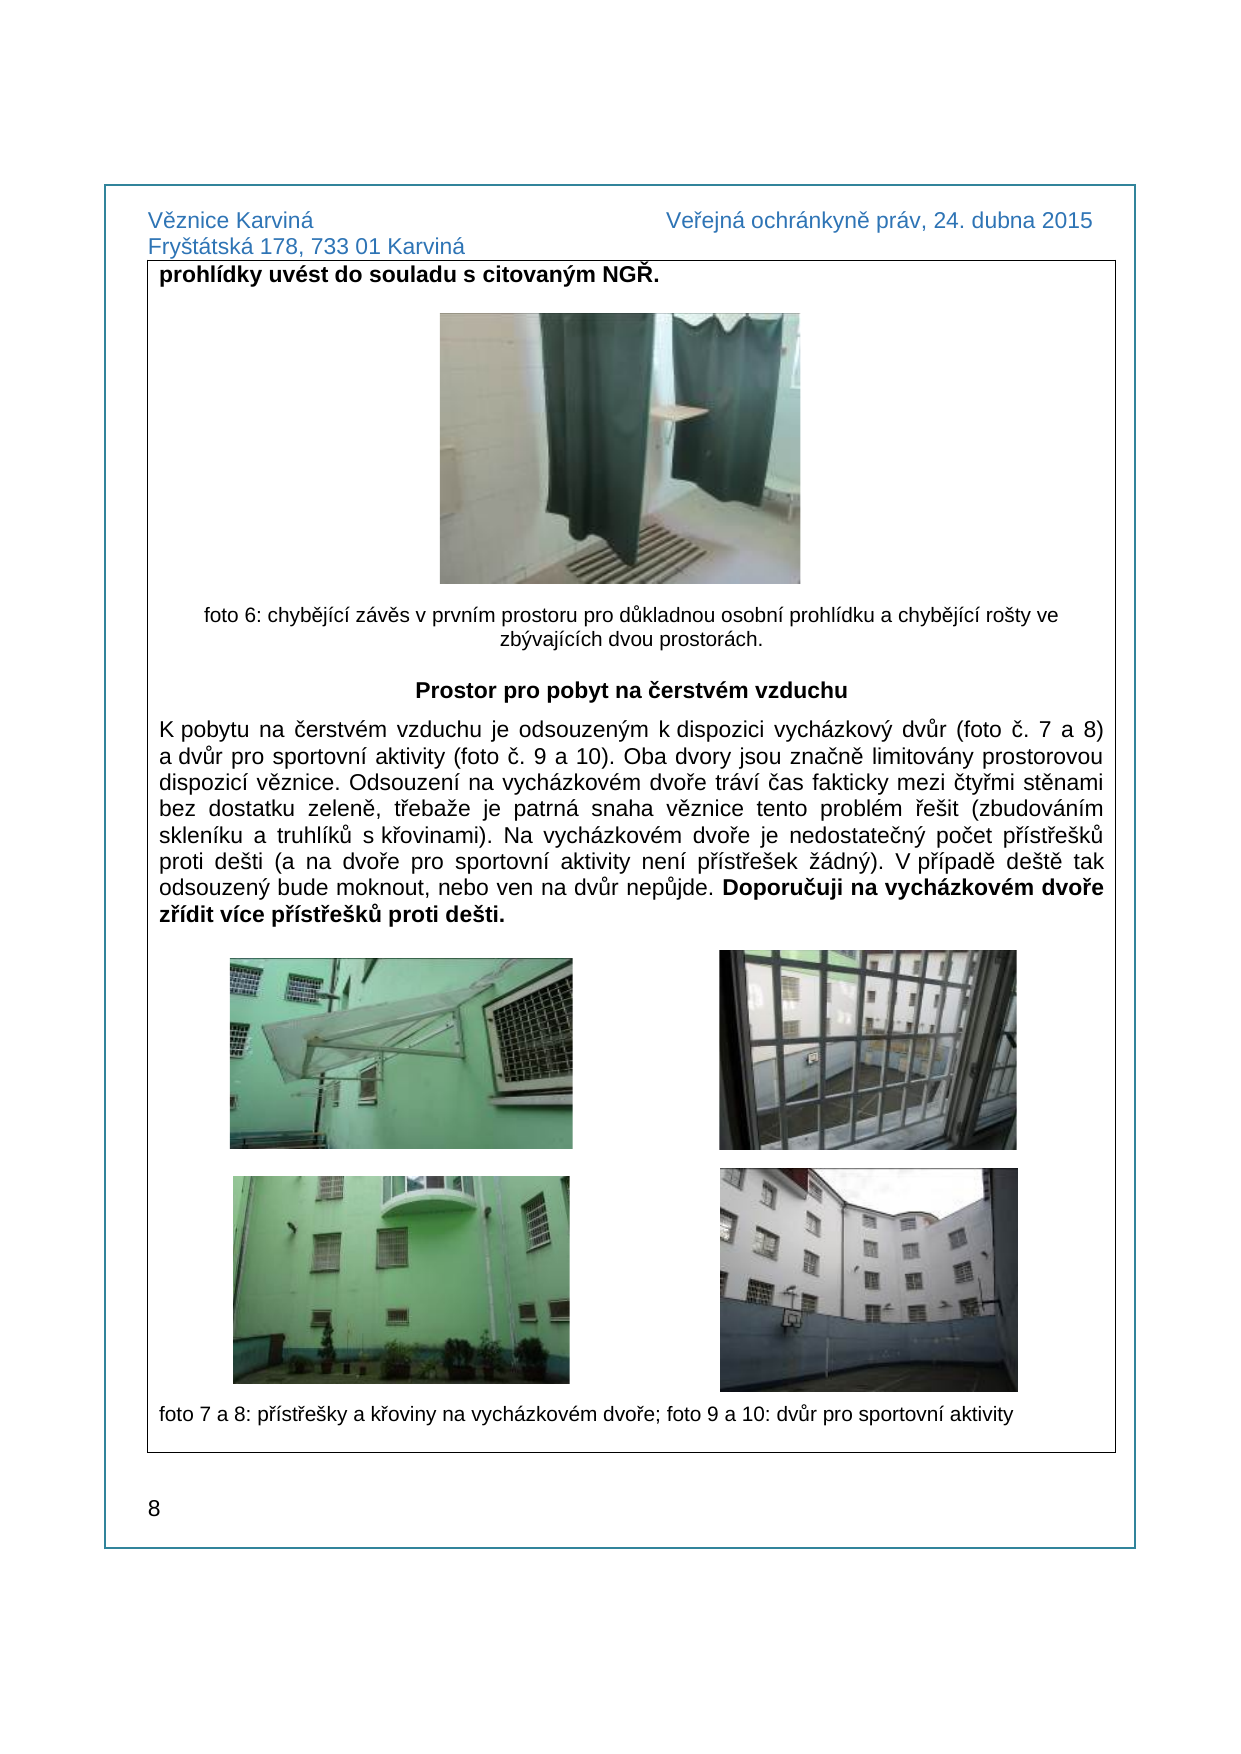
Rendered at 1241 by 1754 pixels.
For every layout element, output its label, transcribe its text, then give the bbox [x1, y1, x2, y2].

table_cell prohlídky uvést do souladu s citovaným NGŘ. foto 6: chybějící závěs v prvním prostoru pro důkladnou osobní prohlídku a chybějící rošty ve zbývajících dvou prostorách. Prostor pro pobyt na čerstvém vzduchu K pobytu na čerstvém vzduchu je odsouzeným k dispozici vycházkový dvůr (foto č. 7 a 8) a dvůr pro sportovní aktivity (foto č. 9 a 10). Oba dvory jsou značně limitovány prostorovou dispozicí věznice. Odsouzení na vycházkovém dvoře tráví čas fakticky mezi čtyřmi stěnami bez dostatku zeleně, třebaže je patrná snaha věznice tento problém řešit (zbudováním skleníku a truhlíků s křovinami). Na vycházkovém dvoře je nedostatečný počet přístřešků proti dešti (a na dvoře pro sportovní aktivity není přístřešek žádný). V případě deště tak odsouzený bude moknout, nebo ven na dvůr nepůjde. Doporučuji na vycházkovém dvoře zřídit více přístřešků proti dešti. foto 7 a 8: přístřešky a křoviny na vycházkovém dvoře; foto 9 a 10: dvůr pro sportovní aktivity [148, 261, 1115, 1452]
